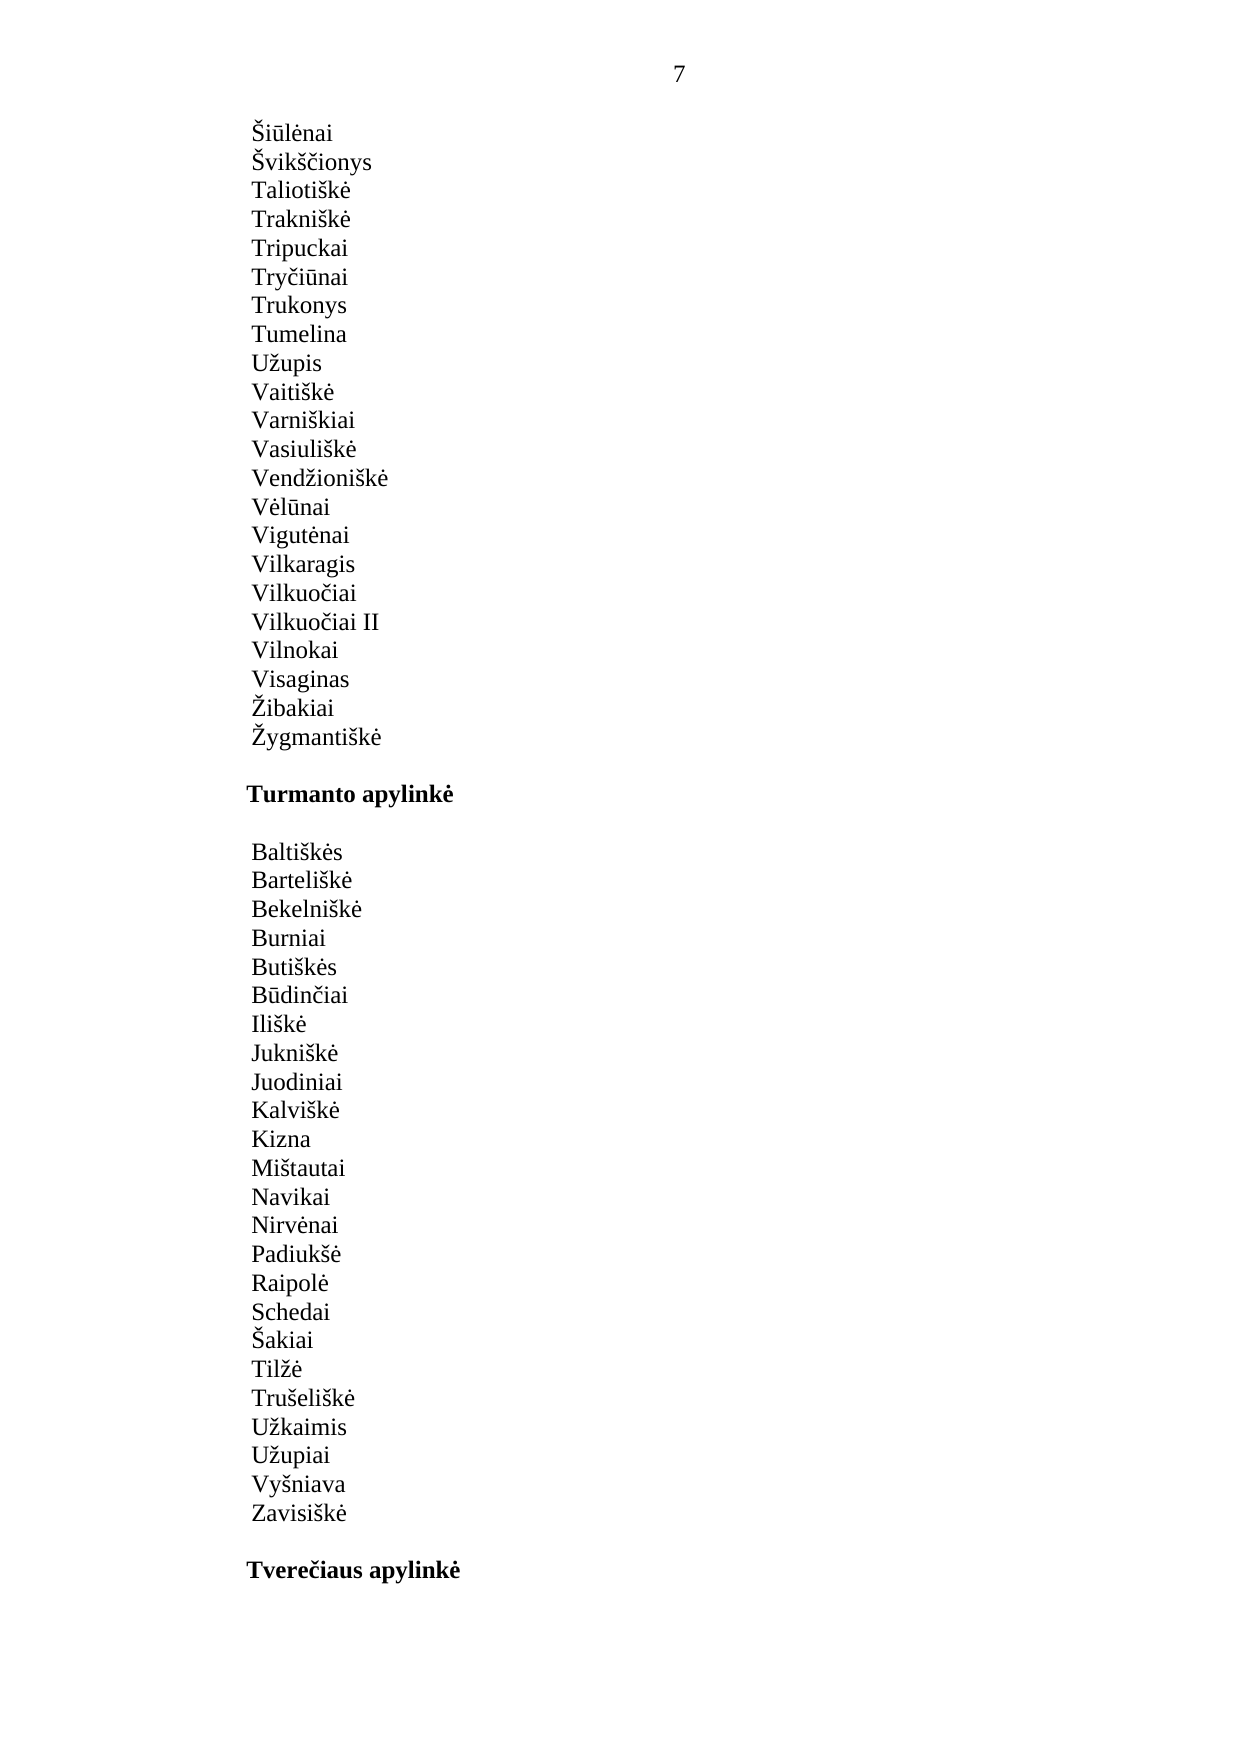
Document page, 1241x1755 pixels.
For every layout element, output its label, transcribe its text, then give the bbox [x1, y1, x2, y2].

text Padiukšė [177, 1239, 1181, 1268]
text Zavisiškė [177, 1498, 1181, 1527]
text Šiūlėnai [177, 118, 1181, 147]
text Vilnokai [177, 636, 1181, 664]
text Užkaimis [177, 1412, 1181, 1441]
text Trukonys [177, 291, 1181, 319]
text Taliotiškė [177, 176, 1181, 204]
text Kizna [177, 1124, 1181, 1153]
text Tumelina [177, 319, 1181, 348]
text Vilkuočiai [177, 578, 1181, 607]
text Turmanto apylinkė [246, 779, 1181, 808]
text Tilžė [177, 1354, 1181, 1383]
text Vasiuliškė [177, 434, 1181, 463]
text Nirvėnai [177, 1211, 1181, 1239]
text Trušeliškė [177, 1383, 1181, 1412]
text Kalviškė [177, 1096, 1181, 1124]
text Šakiai [177, 1326, 1181, 1354]
text Varniškiai [177, 406, 1181, 434]
text Švikščionys [177, 147, 1181, 176]
text Vilkaragis [177, 549, 1181, 578]
text Vendžioniškė [177, 463, 1181, 492]
text Vigutėnai [177, 521, 1181, 549]
text Schedai [177, 1297, 1181, 1326]
text Jukniškė [177, 1038, 1181, 1067]
text Juodiniai [177, 1067, 1181, 1096]
text Vėlūnai [177, 492, 1181, 521]
text Burniai [177, 923, 1181, 952]
text Užupis [177, 348, 1181, 377]
text Vaitiškė [177, 377, 1181, 406]
text Trakniškė [177, 204, 1181, 233]
text Žibakiai [177, 693, 1181, 722]
text Būdinčiai [177, 981, 1181, 1009]
text Žygmantiškė [177, 722, 1181, 751]
text Bekelniškė [177, 894, 1181, 923]
text Vyšniava [177, 1469, 1181, 1498]
text Raipolė [177, 1268, 1181, 1297]
text Tverečiaus apylinkė [246, 1556, 1181, 1584]
text Mištautai [177, 1153, 1181, 1182]
text Visaginas [177, 664, 1181, 693]
text Butiškės [177, 952, 1181, 981]
text Tryčiūnai [177, 262, 1181, 291]
text Navikai [177, 1182, 1181, 1211]
text Barteliškė [177, 866, 1181, 894]
text Vilkuočiai II [177, 607, 1181, 636]
text Užupiai [177, 1441, 1181, 1469]
text Baltiškės [177, 837, 1181, 866]
text Tripuckai [177, 233, 1181, 262]
text Iliškė [177, 1009, 1181, 1038]
